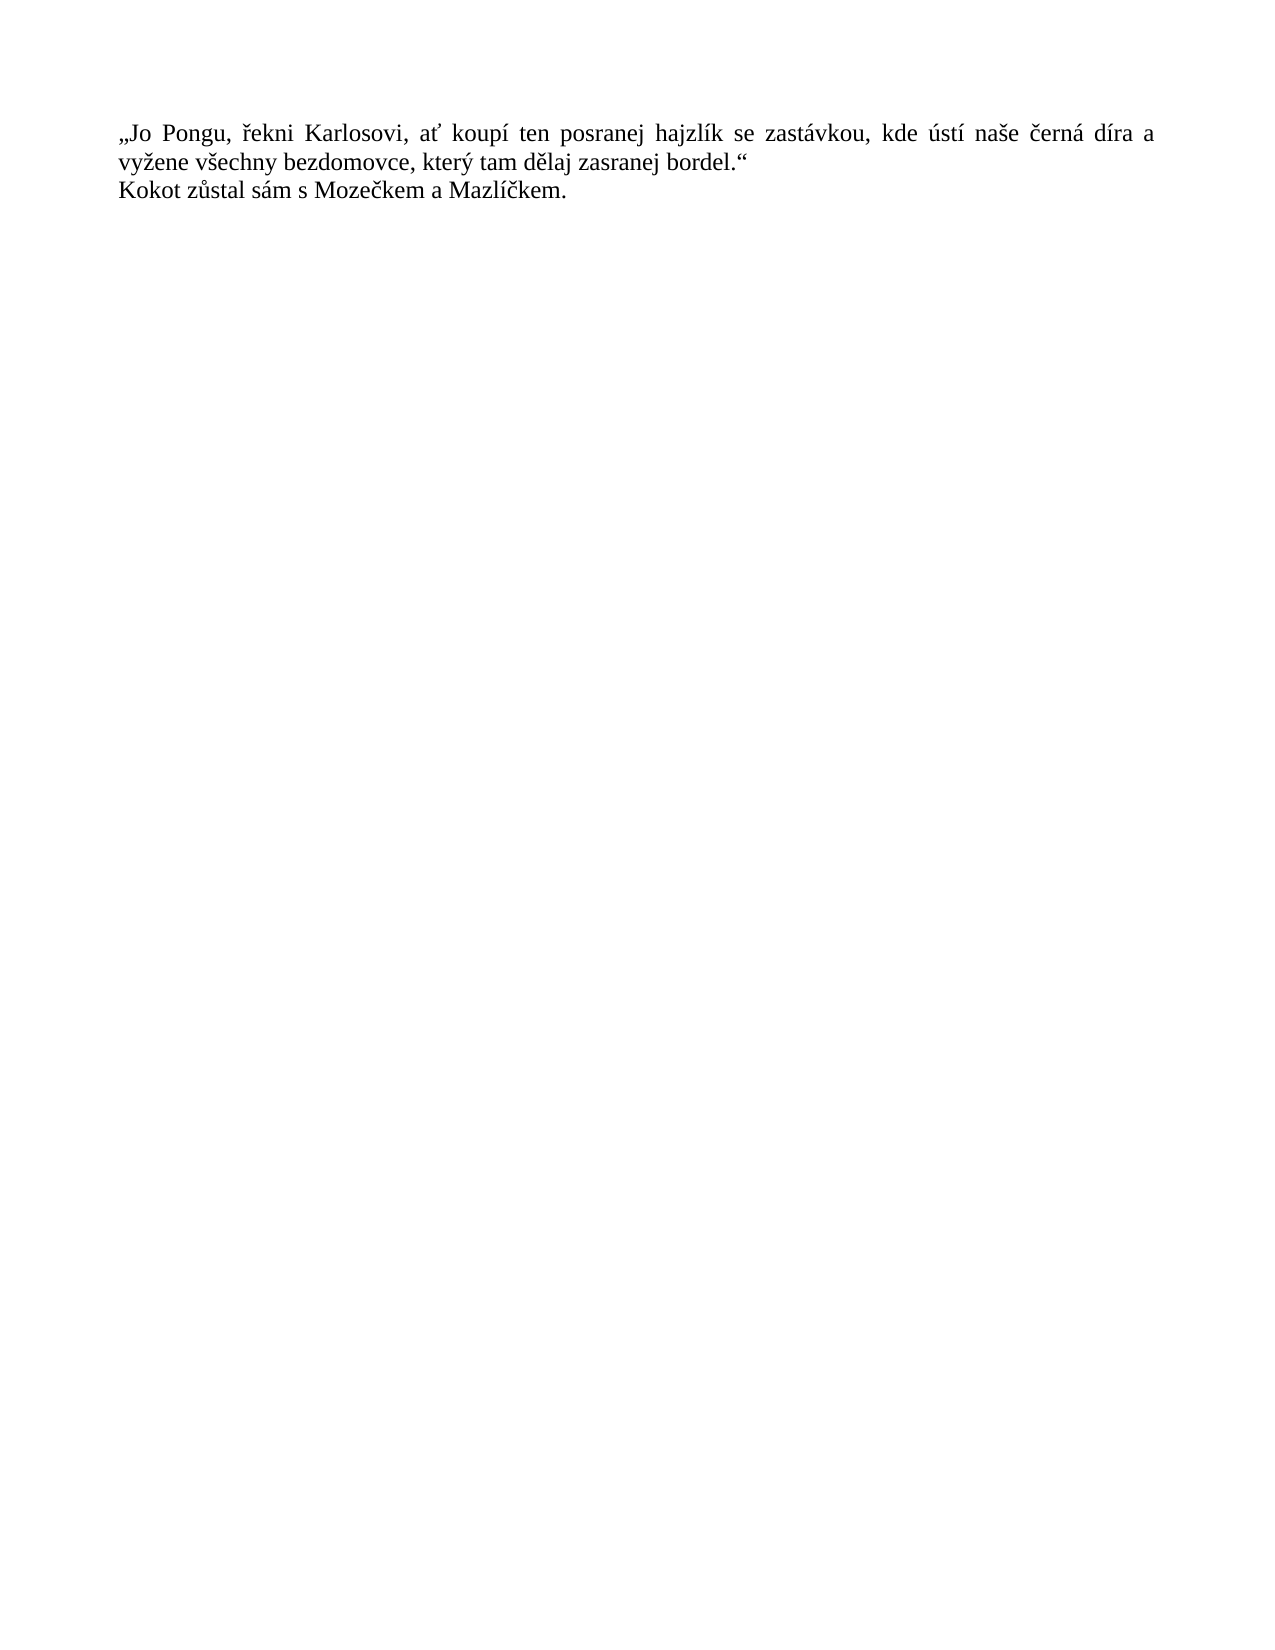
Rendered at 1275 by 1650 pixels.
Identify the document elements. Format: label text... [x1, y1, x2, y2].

text „Jo Pongu, řekni Karlosovi, ať koupí ten posranej hajzlík se zastávkou, kde ústí naše černá díra a vyžene všechny bezdomovce, který tam dělaj zasranej bordel.“ [118, 118, 1157, 176]
text Kokot zůstal sám s Mozečkem a Mazlíčkem. [118, 176, 1157, 204]
